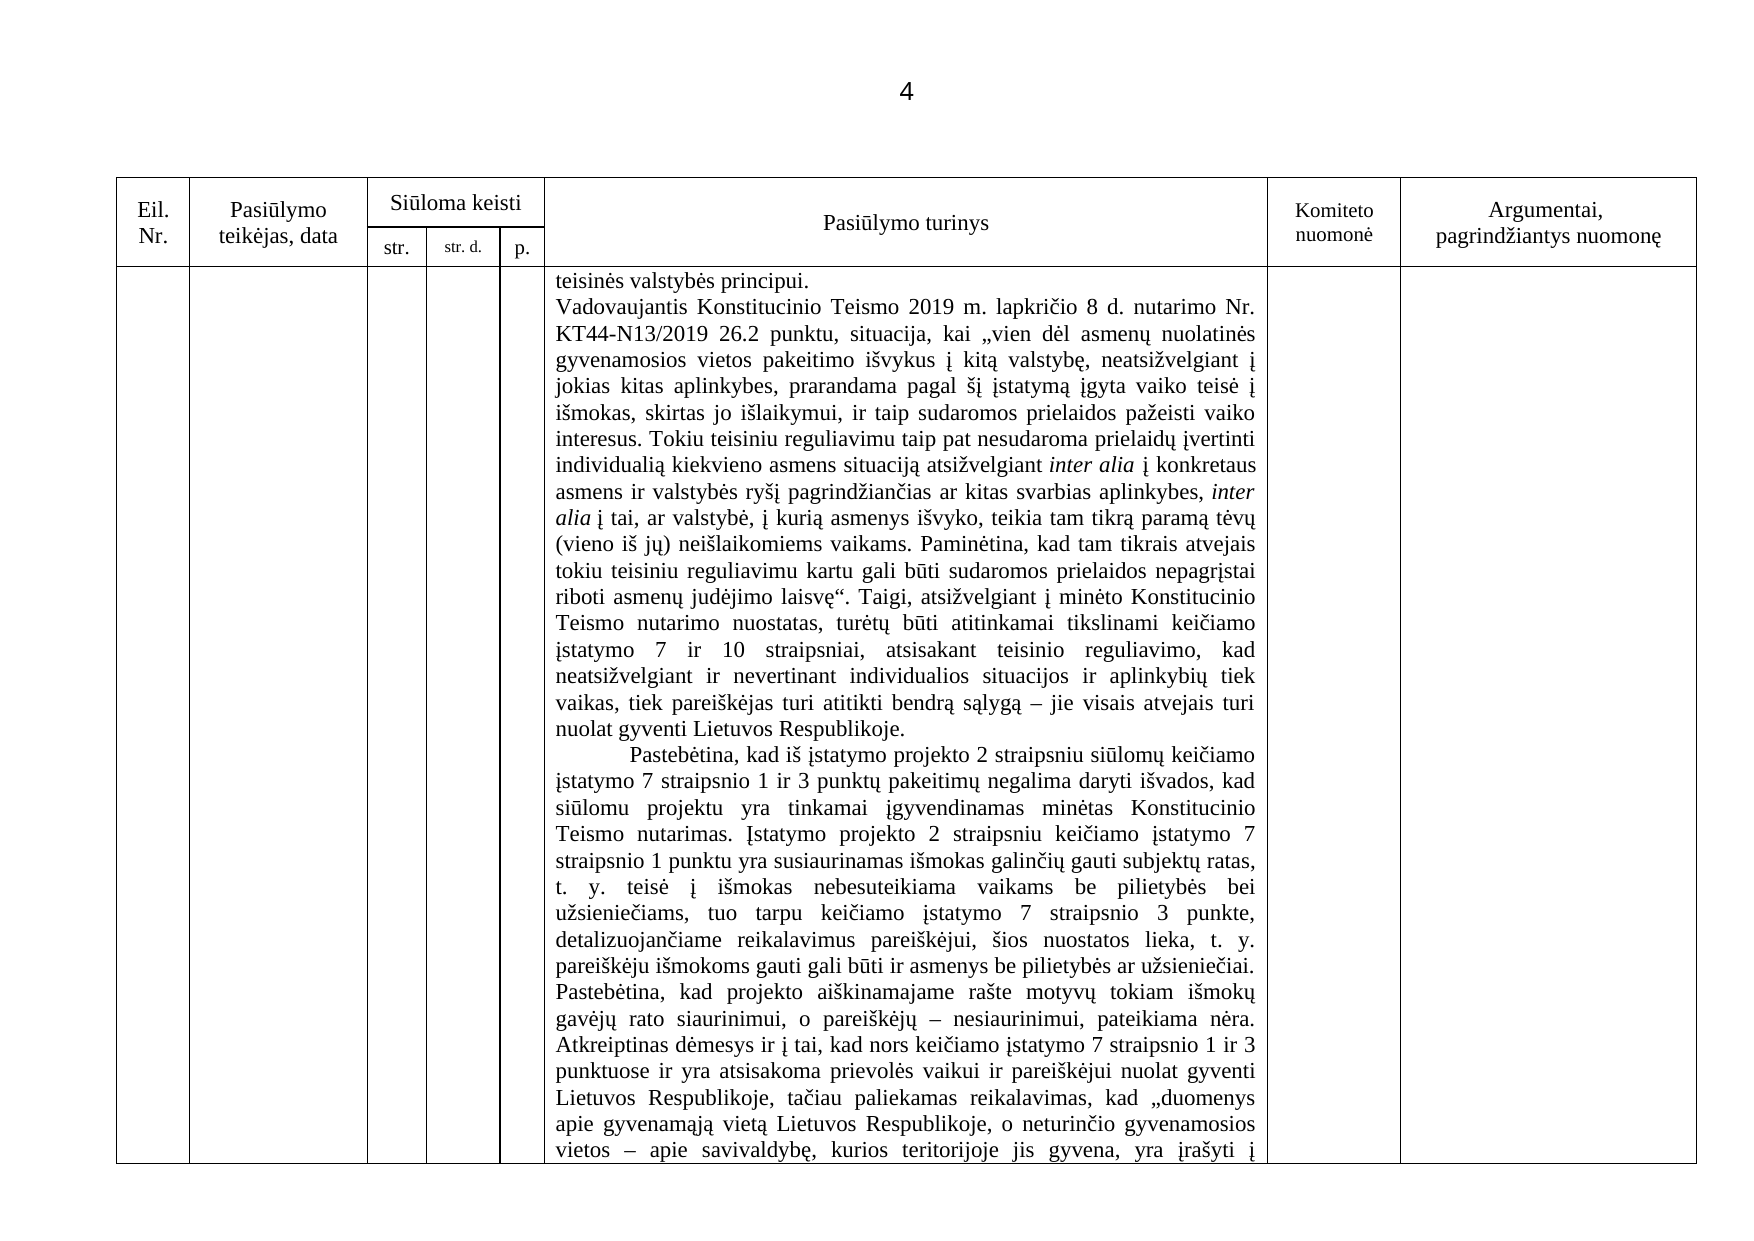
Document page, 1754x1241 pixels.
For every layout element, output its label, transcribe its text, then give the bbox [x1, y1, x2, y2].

table_cell [190, 267, 367, 1163]
table_header Siūloma keisti [368, 178, 544, 226]
table_header Eil. Nr. [117, 178, 189, 266]
table_header Argumentai, pagrindžiantys nuomonę [1401, 178, 1696, 266]
table_header Pasiūlymo teikėjas, data [190, 178, 367, 266]
table_cell str. d. [427, 228, 499, 266]
table_cell [117, 267, 189, 1163]
table_header Komiteto nuomonė [1268, 178, 1400, 266]
table_cell p. [501, 228, 544, 266]
table_cell [368, 267, 426, 1163]
table_cell teisinės valstybės principui. Vadovaujantis Konstitucinio Teismo 2019 m. lapkričio 8 d. nutarimo Nr. KT44-N13/2019 26.2 punktu, situacija, kai „vien dėl asmenų nuolatinės gyvenamosios vietos pakeitimo išvykus į kitą valstybę, neatsižvelgiant į jokias kitas aplinkybes, prarandama pagal šį įstatymą įgyta vaiko teisė į išmokas, skirtas jo išlaikymui, ir taip sudaromos prielaidos pažeisti vaiko interesus. Tokiu teisiniu reguliavimu taip pat nesudaroma prielaidų įvertinti individualią kiekvieno asmens situaciją atsižvelgiant inter alia į konkretaus asmens ir valstybės ryšį pagrindžiančias ar kitas svarbias aplinkybes, inter alia į tai, ar valstybė, į kurią asmenys išvyko, teikia tam tikrą paramą tėvų (vieno iš jų) neišlaikomiems vaikams. Paminėtina, kad tam tikrais atvejais tokiu teisiniu reguliavimu kartu gali būti sudaromos prielaidos nepagrįstai riboti asmenų judėjimo laisvę“. Taigi, atsižvelgiant į minėto Konstitucinio Teismo nutarimo nuostatas, turėtų būti atitinkamai tikslinami keičiamo įstatymo 7 ir 10 straipsniai, atsisakant teisinio reguliavimo, kad neatsižvelgiant ir nevertinant individualios situacijos ir aplinkybių tiek vaikas, tiek pareiškėjas turi atitikti bendrą sąlygą – jie visais atvejais turi nuolat gyventi Lietuvos Respublikoje. Pastebėtina, kad iš įstatymo projekto 2 straipsniu siūlomų keičiamo įstatymo 7 straipsnio 1 ir 3 punktų pakeitimų negalima daryti išvados, kad siūlomu projektu yra tinkamai įgyvendinamas minėtas Konstitucinio Teismo nutarimas. Įstatymo projekto 2 straipsniu keičiamo įstatymo 7 straipsnio 1 punktu yra susiaurinamas išmokas galinčių gauti subjektų ratas, t. y. teisė į išmokas nebesuteikiama vaikams be pilietybės bei užsieniečiams, tuo tarpu keičiamo įstatymo 7 straipsnio 3 punkte, detalizuojančiame reikalavimus pareiškėjui, šios nuostatos lieka, t. y. pareiškėju išmokoms gauti gali būti ir asmenys be pilietybės ar užsieniečiai. Pastebėtina, kad projekto aiškinamajame rašte motyvų tokiam išmokų gavėjų rato siaurinimui, o pareiškėjų – nesiaurinimui, pateikiama nėra. Atkreiptinas dėmesys ir į tai, kad nors keičiamo įstatymo 7 straipsnio 1 ir 3 punktuose ir yra atsisakoma prievolės vaikui ir pareiškėjui nuolat gyventi Lietuvos Respublikoje, tačiau paliekamas reikalavimas, kad „duomenys apie gyvenamąją vietą Lietuvos Respublikoje, o neturinčio gyvenamosios vietos – apie savivaldybę, kurios teritorijoje jis gyvena, yra įrašyti į [545, 267, 1267, 1163]
table_cell str. [368, 228, 426, 266]
table_cell [427, 267, 499, 1163]
table_cell [1268, 267, 1400, 1163]
table_header Pasiūlymo turinys [545, 178, 1267, 266]
table_cell [501, 267, 544, 1163]
table_cell [1401, 267, 1696, 1163]
